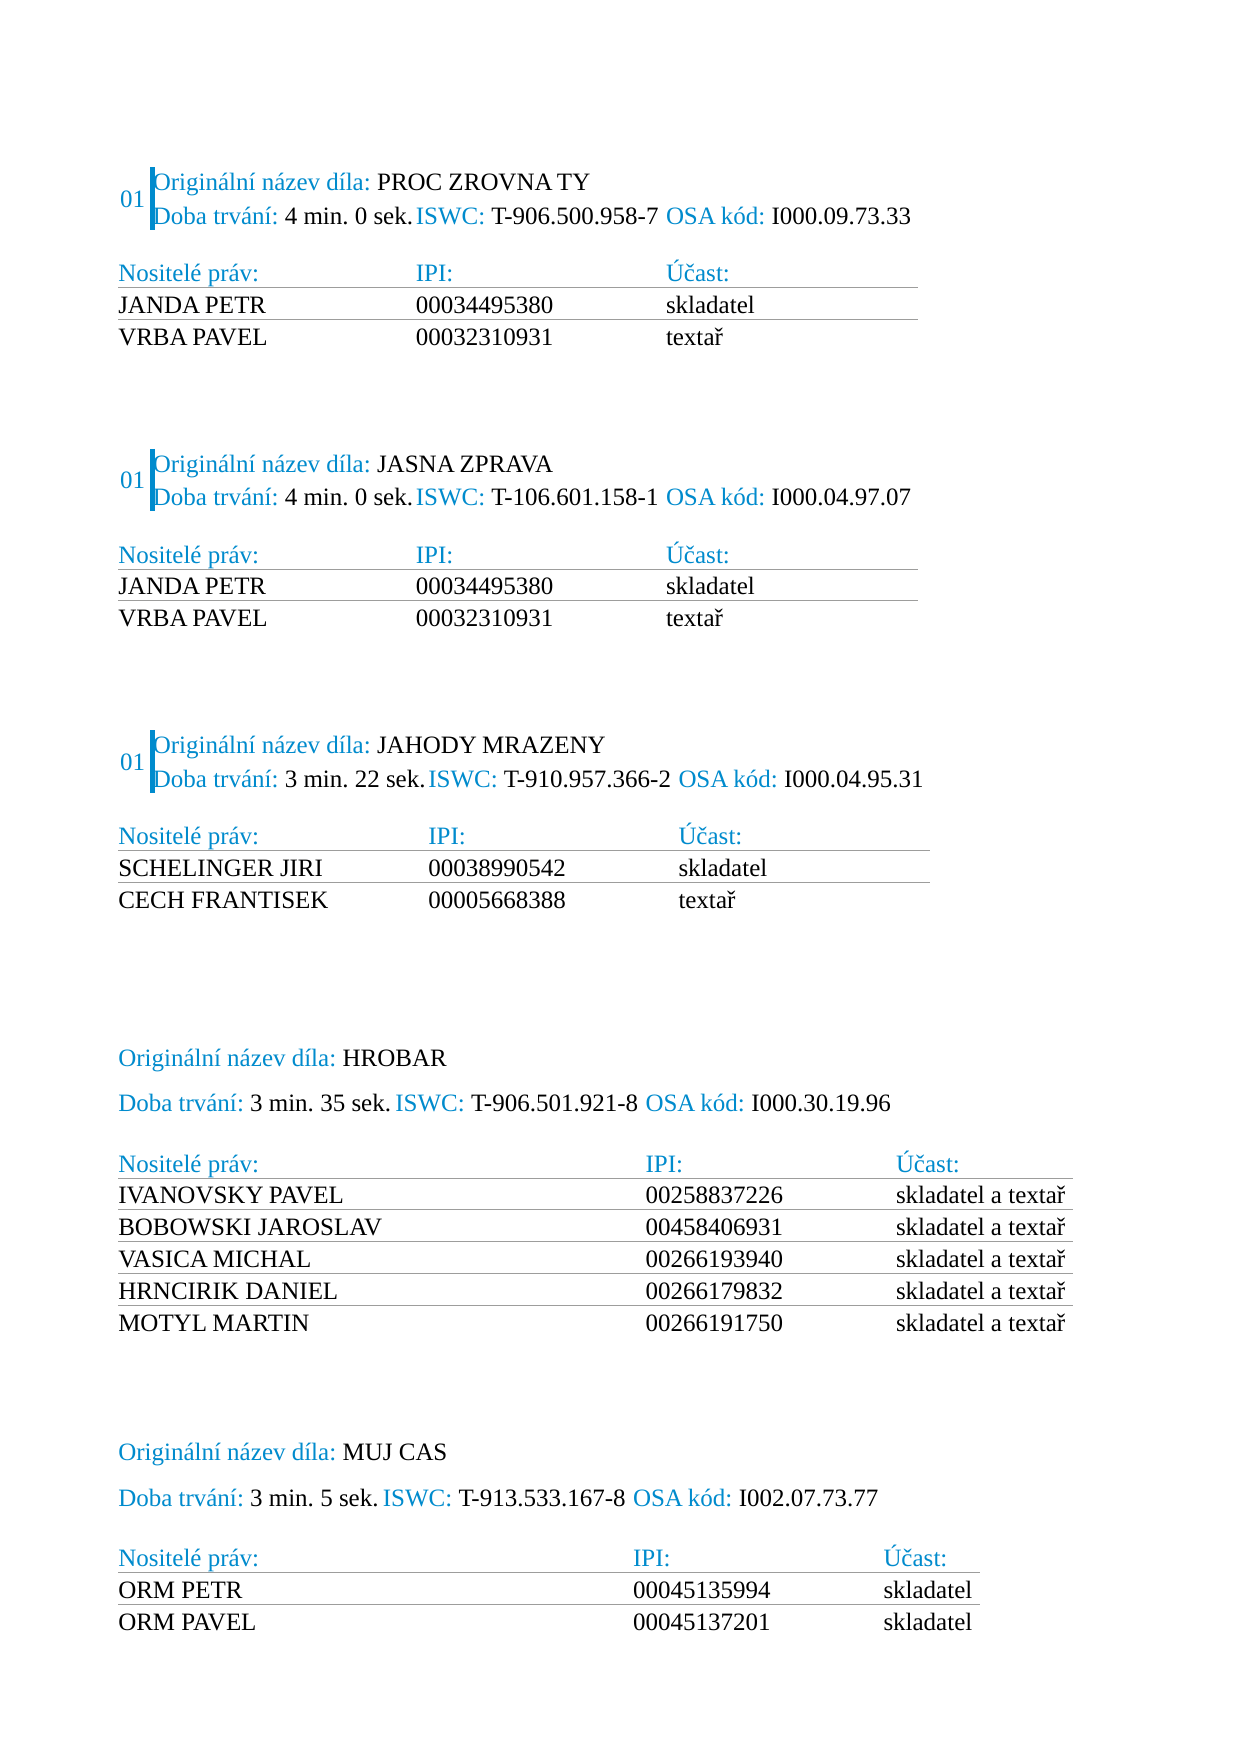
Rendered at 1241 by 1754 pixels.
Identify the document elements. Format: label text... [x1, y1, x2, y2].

table_cell skladatel a textař [896, 1179, 1072, 1209]
table_cell skladatel a textař [896, 1242, 1072, 1273]
table_cell MOTYL MARTIN [118, 1306, 645, 1336]
table_header Originální název díla: JAHODY MRAZENY [155, 730, 930, 759]
table_cell JANDA PETR [118, 288, 416, 319]
table_cell OSA kód: I000.04.95.31 [678, 764, 930, 792]
table_header 01 [118, 730, 150, 792]
table_cell textař [678, 883, 930, 913]
table_cell IPI: [633, 1543, 883, 1572]
table_cell ISWC: T-913.533.167-8 [383, 1480, 633, 1514]
table_cell Doba trvání: 3 min. 5 sek. [118, 1480, 383, 1514]
table_cell ISWC: T-906.501.921-8 [395, 1086, 645, 1120]
table_cell HRNCIRIK DANIEL [118, 1274, 645, 1305]
table_cell OSA kód: I002.07.73.77 [633, 1480, 883, 1514]
table_cell 00045137201 [633, 1605, 883, 1635]
table_header 01 [118, 449, 150, 511]
table_cell [883, 1480, 980, 1514]
table_cell [118, 511, 918, 540]
table_cell Doba trvání: 3 min. 22 sek. [155, 764, 428, 792]
table_cell Doba trvání: 4 min. 0 sek. [155, 201, 416, 229]
table_cell [896, 1086, 1072, 1120]
table_cell OSA kód: I000.30.19.96 [645, 1086, 896, 1120]
table_cell IPI: [428, 821, 678, 850]
table_cell Nositelé práv: [118, 540, 416, 568]
table_cell IVANOVSKY PAVEL [118, 1179, 645, 1209]
table_cell skladatel a textař [896, 1306, 1072, 1336]
table_cell [118, 230, 918, 258]
table_cell skladatel a textař [896, 1274, 1072, 1305]
table_cell [118, 1120, 1072, 1149]
table_cell 00032310931 [416, 320, 666, 351]
table_header Originální název díla: MUJ CAS [118, 1435, 883, 1469]
table_cell IPI: [416, 258, 666, 287]
table_header 01 [118, 167, 150, 229]
table_header Originální název díla: PROC ZROVNA TY [155, 167, 918, 196]
table_cell 00005668388 [428, 883, 678, 913]
table_cell Účast: [883, 1543, 980, 1572]
table_cell 00034495380 [416, 288, 666, 319]
table_cell [118, 1075, 896, 1086]
table_cell 00266179832 [645, 1274, 896, 1305]
table_cell ORM PETR [118, 1573, 633, 1604]
table_cell Doba trvání: 3 min. 35 sek. [118, 1086, 395, 1120]
table_header [883, 1435, 980, 1469]
table_cell Účast: [678, 821, 930, 850]
table_cell BOBOWSKI JAROSLAV [118, 1210, 645, 1241]
table_cell JANDA PETR [118, 570, 416, 600]
table_cell [118, 1469, 883, 1480]
table_cell [155, 759, 930, 764]
table_cell 00034495380 [416, 570, 666, 600]
table_cell 00458406931 [645, 1210, 896, 1241]
table_cell skladatel [666, 570, 918, 600]
table_cell IPI: [645, 1149, 896, 1178]
table_cell SCHELINGER JIRI [118, 851, 428, 882]
table_cell Účast: [666, 540, 918, 568]
table_header [896, 1012, 1072, 1075]
table_cell Doba trvání: 4 min. 0 sek. [155, 482, 416, 511]
table_cell 00258837226 [645, 1179, 896, 1209]
table_header Originální název díla: HROBAR [118, 1012, 896, 1075]
table_cell Nositelé práv: [118, 258, 416, 287]
table_cell ISWC: T-106.601.158-1 [416, 482, 666, 511]
table_cell [896, 1075, 1072, 1086]
table_cell Účast: [896, 1149, 1072, 1178]
table_cell Nositelé práv: [118, 1149, 645, 1178]
table_cell 00266191750 [645, 1306, 896, 1336]
table_cell VASICA MICHAL [118, 1242, 645, 1273]
table_cell skladatel [666, 288, 918, 319]
table_cell textař [666, 320, 918, 351]
table_cell 00032310931 [416, 601, 666, 632]
table_cell [118, 1514, 980, 1543]
table_cell Účast: [666, 258, 918, 287]
table_cell [155, 196, 918, 201]
table_cell skladatel [678, 851, 930, 882]
table_cell CECH FRANTISEK [118, 883, 428, 913]
table_cell 00045135994 [633, 1573, 883, 1604]
table_cell 00038990542 [428, 851, 678, 882]
table_cell ORM PAVEL [118, 1605, 633, 1635]
table_cell ISWC: T-910.957.366-2 [428, 764, 678, 792]
table_cell textař [666, 601, 918, 632]
table_cell [118, 793, 930, 821]
table_cell ISWC: T-906.500.958-7 [416, 201, 666, 229]
table_cell OSA kód: I000.04.97.07 [666, 482, 918, 511]
table_header Originální název díla: JASNA ZPRAVA [155, 449, 918, 477]
table_cell OSA kód: I000.09.73.33 [666, 201, 918, 229]
table_cell [883, 1469, 980, 1480]
table_cell IPI: [416, 540, 666, 568]
table_cell VRBA PAVEL [118, 320, 416, 351]
table_cell skladatel a textař [896, 1210, 1072, 1241]
table_cell Nositelé práv: [118, 1543, 633, 1572]
table_cell Nositelé práv: [118, 821, 428, 850]
table_cell skladatel [883, 1573, 980, 1604]
table_cell VRBA PAVEL [118, 601, 416, 632]
table_cell skladatel [883, 1605, 980, 1635]
table_cell [155, 478, 918, 482]
table_cell 00266193940 [645, 1242, 896, 1273]
